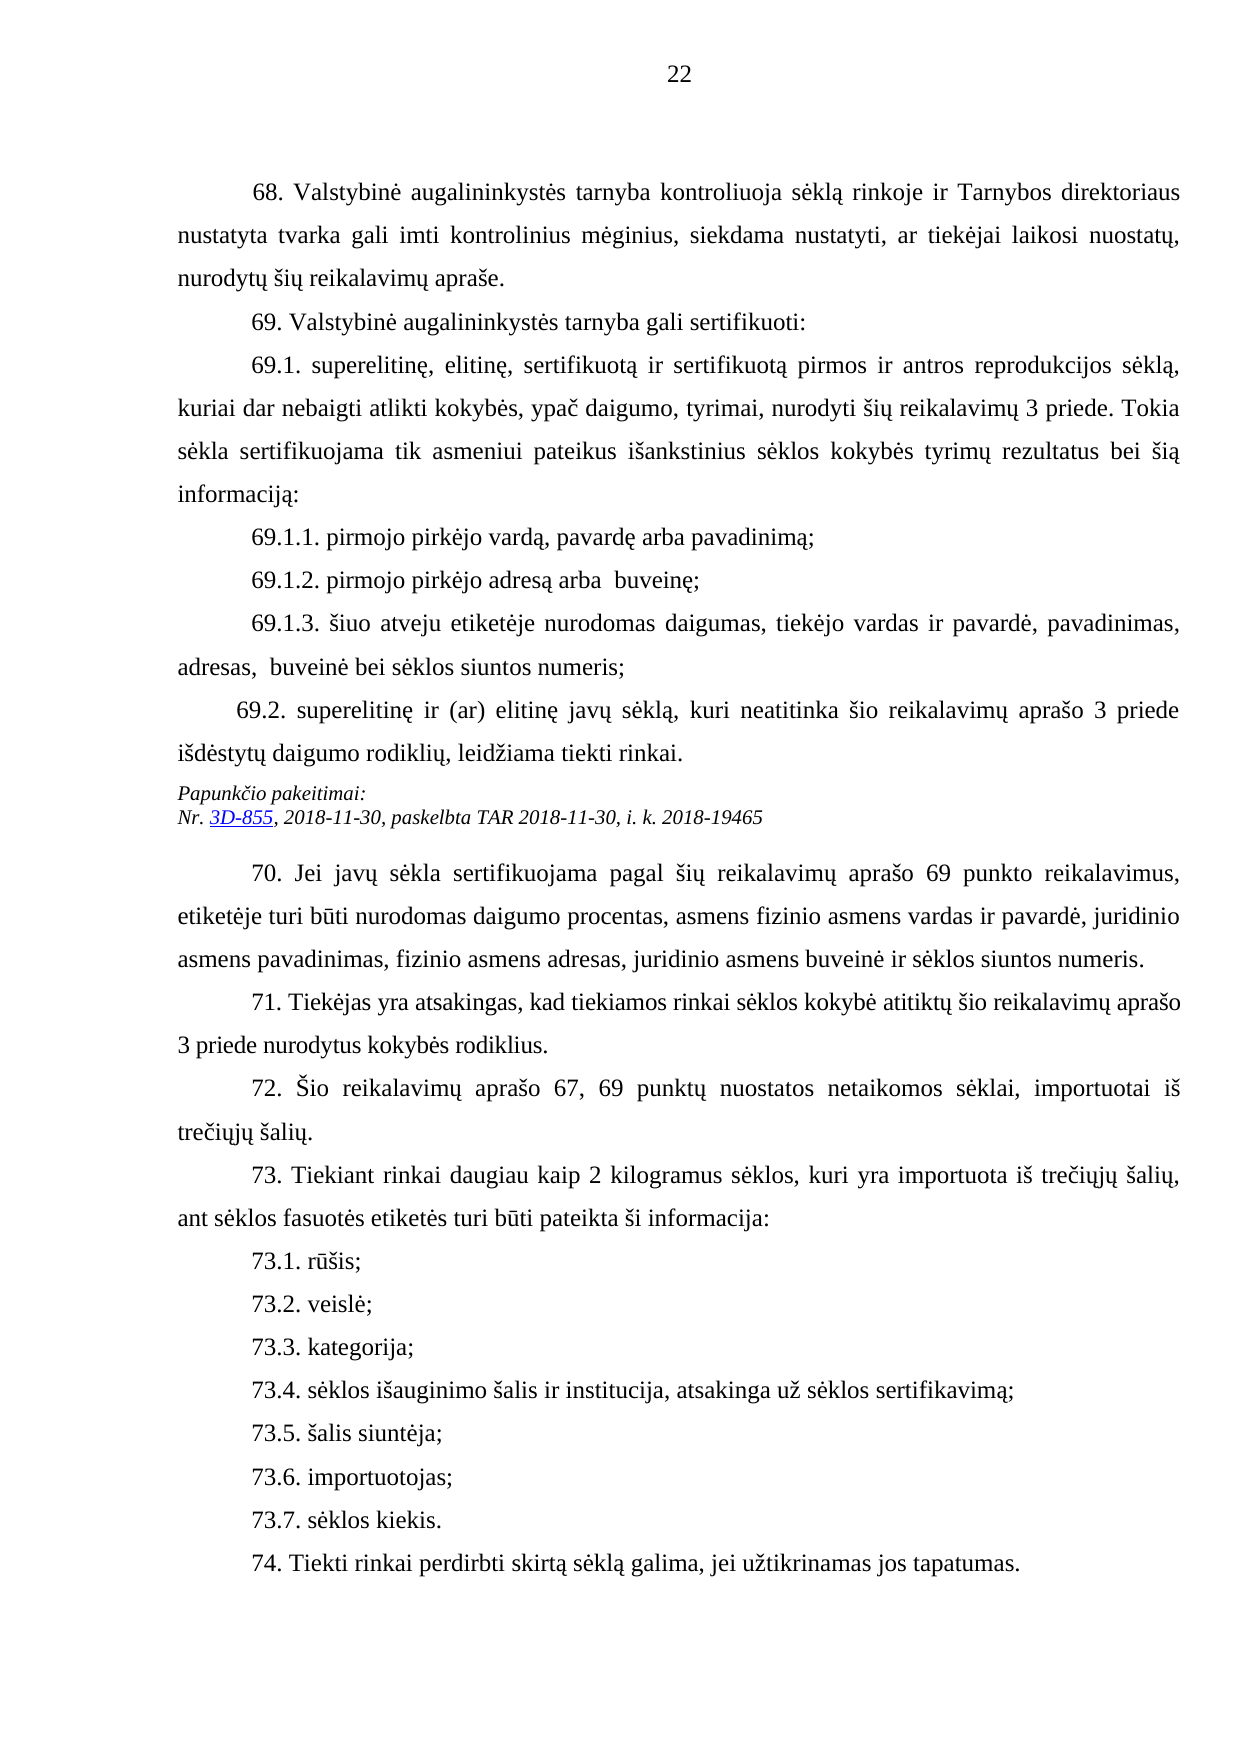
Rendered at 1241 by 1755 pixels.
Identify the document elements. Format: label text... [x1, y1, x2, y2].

text 73.6. importuotojas; [177, 1462, 1181, 1490]
text 69.2. superelitinę ir (ar) elitinę javų sėklą, kuri neatitinka šio reikalavimų aprašo 3 priede išdėstytų daigumo rodiklių, leidžiama tiekti rinkai. [177, 695, 1181, 767]
text 71. Tiekėjas yra atsakingas, kad tiekiamos rinkai sėklos kokybė atitiktų šio reikalavimų aprašo 3 priede nurodytus kokybės rodiklius. [177, 987, 1181, 1059]
text 69.1.1. pirmojo pirkėjo vardą, pavardę arba pavadinimą; [177, 522, 1181, 551]
text 68. Valstybinė augalininkystės tarnyba kontroliuoja sėklą rinkoje ir Tarnybos direktoriaus nustatyta tvarka gali imti kontrolinius mėginius, siekdama nustatyti, ar tiekėjai laikosi nuostatų, nurodytų šių reikalavimų apraše. [177, 177, 1181, 292]
text 73.1. rūšis; [177, 1246, 1181, 1275]
text 69.1. superelitinę, elitinę, sertifikuotą ir sertifikuotą pirmos ir antros reprodukcijos sėklą, kuriai dar nebaigti atlikti kokybės, ypač daigumo, tyrimai, nurodyti šių reikalavimų 3 priede. Tokia sėkla sertifikuojama tik asmeniui pateikus išankstinius sėklos kokybės tyrimų rezultatus bei šią informaciją: [177, 350, 1181, 508]
text 73. Tiekiant rinkai daugiau kaip 2 kilogramus sėklos, kuri yra importuota iš trečiųjų šalių, ant sėklos fasuotės etiketės turi būti pateikta ši informacija: [177, 1160, 1181, 1232]
text 73.3. kategorija; [177, 1332, 1181, 1361]
text 73.4. sėklos išauginimo šalis ir institucija, atsakinga už sėklos sertifikavimą; [177, 1375, 1181, 1404]
text 73.7. sėklos kiekis. [177, 1505, 1181, 1533]
text 69.1.2. pirmojo pirkėjo adresą arba buveinę; [177, 565, 1181, 594]
text 70. Jei javų sėkla sertifikuojama pagal šių reikalavimų aprašo 69 punkto reikalavimus, etiketėje turi būti nurodomas daigumo procentas, asmens fizinio asmens vardas ir pavardė, juridinio asmens pavadinimas, fizinio asmens adresas, juridinio asmens buveinė ir sėklos siuntos numeris. [177, 858, 1181, 973]
text Nr. 3D-855, 2018-11-30, paskelbta TAR 2018-11-30, i. k. 2018-19465 [177, 805, 1181, 829]
text 72. Šio reikalavimų aprašo 67, 69 punktų nuostatos netaikomos sėklai, importuotai iš trečiųjų šalių. [177, 1073, 1181, 1145]
text 74. Tiekti rinkai perdirbti skirtą sėklą galima, jei užtikrinamas jos tapatumas. [177, 1548, 1181, 1577]
text 69. Valstybinė augalininkystės tarnyba gali sertifikuoti: [177, 307, 1181, 335]
text Papunkčio pakeitimai: [177, 781, 1181, 805]
text 73.2. veislė; [177, 1289, 1181, 1318]
text 69.1.3. šiuo atveju etiketėje nurodomas daigumas, tiekėjo vardas ir pavardė, pavadinimas, adresas, buveinė bei sėklos siuntos numeris; [177, 608, 1181, 680]
text 73.5. šalis siuntėja; [177, 1418, 1181, 1447]
